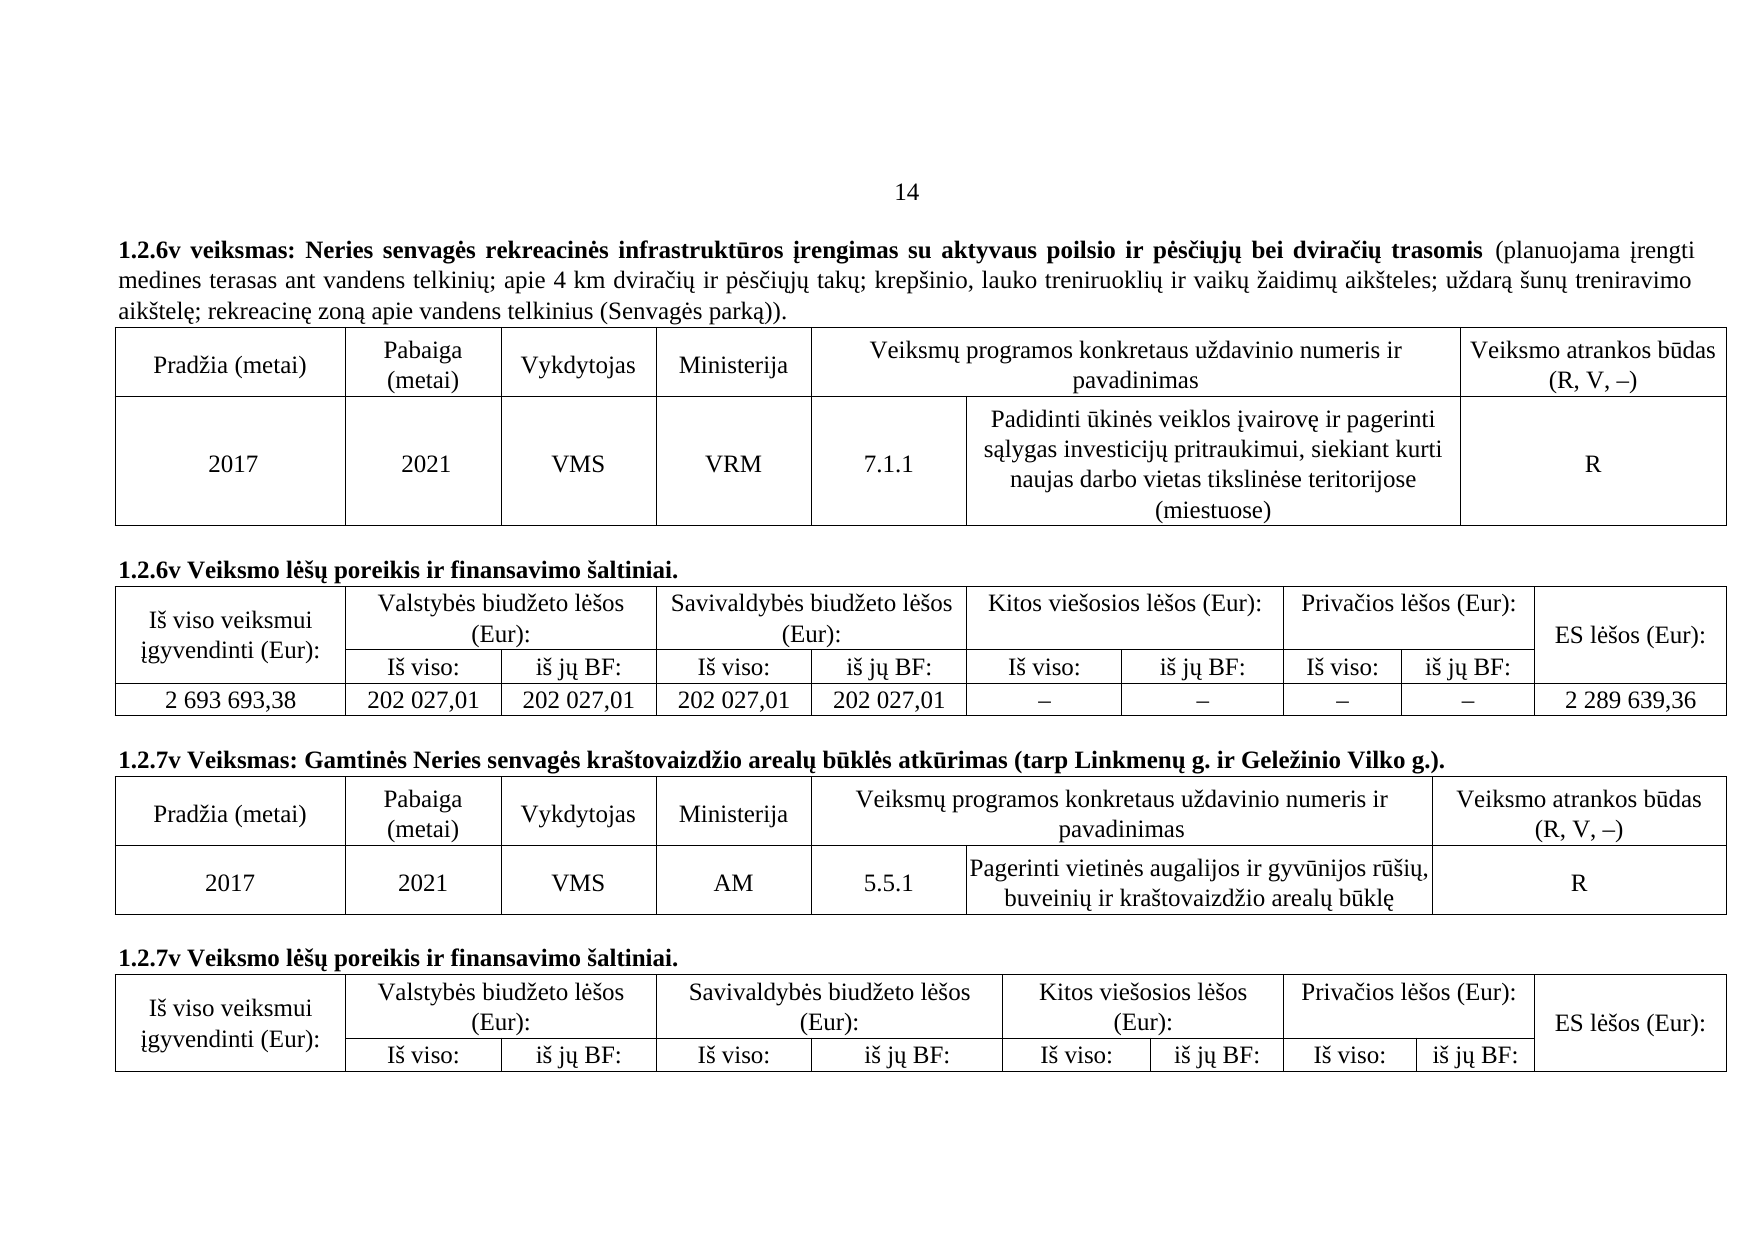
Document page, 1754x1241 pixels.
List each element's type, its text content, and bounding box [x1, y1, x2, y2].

table_cell 2021 [346, 397, 501, 525]
table_cell Pagerinti vietinės augalijos ir gyvūnijos rūšių, buveinių ir kraštovaizdžio arealų būklę [967, 846, 1432, 914]
table_cell Iš viso: [1284, 1039, 1416, 1071]
text 1.2.6v Veiksmo lėšų poreikis ir finansavimo šaltiniai. [118, 555, 1695, 584]
table_cell iš jų BF: [812, 650, 966, 682]
table_header Savivaldybės biudžeto lėšos (Eur): [657, 975, 1002, 1038]
table_header Veiksmo atrankos būdas (R, V, –) [1433, 777, 1726, 845]
table_cell iš jų BF: [1417, 1039, 1534, 1071]
table_cell Iš viso: [657, 1039, 811, 1071]
table_header Privačios lėšos (Eur): [1284, 975, 1534, 1038]
table_cell iš jų BF: [1151, 1039, 1283, 1071]
table_cell 2 289 639,36 [1535, 684, 1726, 715]
table_cell iš jų BF: [502, 1039, 656, 1071]
table_header ES lėšos (Eur): [1535, 975, 1726, 1071]
table_cell Iš viso: [967, 650, 1121, 682]
table_cell 2017 [116, 397, 345, 525]
table_cell R [1433, 846, 1726, 914]
table_cell Iš viso: [346, 650, 501, 682]
table_cell – [1402, 684, 1534, 715]
table_cell 2021 [346, 846, 501, 914]
table_header Privačios lėšos (Eur): [1284, 587, 1534, 649]
table_header Kitos viešosios lėšos (Eur): [1003, 975, 1283, 1038]
table_cell iš jų BF: [812, 1039, 1002, 1071]
table_header Iš viso veiksmui įgyvendinti (Eur): [116, 587, 345, 682]
table_header Pradžia (metai) [116, 328, 345, 396]
table_cell VMS [502, 397, 656, 525]
table_cell iš jų BF: [1122, 650, 1283, 682]
table_header Ministerija [657, 328, 811, 396]
table_cell R [1461, 397, 1726, 525]
table_cell – [1122, 684, 1283, 715]
table_cell 202 027,01 [346, 684, 501, 715]
table_cell – [967, 684, 1121, 715]
table_cell 202 027,01 [657, 684, 811, 715]
table_header Pabaiga (metai) [346, 328, 501, 396]
table_header Pabaiga (metai) [346, 777, 501, 845]
table_header Vykdytojas [502, 777, 656, 845]
table_header Ministerija [657, 777, 811, 845]
table_header Vykdytojas [502, 328, 656, 396]
table_cell Padidinti ūkinės veiklos įvairovę ir pagerinti sąlygas investicijų pritraukimui, siekiant kurti naujas darbo vietas tikslinėse teritorijose (miestuose) [967, 397, 1460, 525]
table_header ES lėšos (Eur): [1535, 587, 1726, 682]
table_cell iš jų BF: [502, 650, 656, 682]
table_header Valstybės biudžeto lėšos (Eur): [346, 975, 656, 1038]
table_cell Iš viso: [1284, 650, 1401, 682]
table_header Veiksmų programos konkretaus uždavinio numeris ir pavadinimas [812, 328, 1460, 396]
table_cell AM [657, 846, 811, 914]
table_header Veiksmų programos konkretaus uždavinio numeris ir pavadinimas [812, 777, 1432, 845]
table_header Pradžia (metai) [116, 777, 345, 845]
table_header Valstybės biudžeto lėšos (Eur): [346, 587, 656, 649]
table_cell – [1284, 684, 1401, 715]
table_cell 5.5.1 [812, 846, 966, 914]
table_header Savivaldybės biudžeto lėšos (Eur): [657, 587, 966, 649]
table_header Iš viso veiksmui įgyvendinti (Eur): [116, 975, 345, 1071]
table_cell Iš viso: [346, 1039, 501, 1071]
table_cell iš jų BF: [1402, 650, 1534, 682]
table_cell Iš viso: [1003, 1039, 1150, 1071]
table_cell 202 027,01 [812, 684, 966, 715]
text 1.2.6v veiksmas: Neries senvagės rekreacinės infrastruktūros įrengimas su aktyvaus poilsio ir pėsčiųjų bei dviračių trasomis (planuojama įrengti medines terasas ant vandens telkinių; apie 4 km dviračių ir pėsčiųjų takų; krepšinio, lauko treniruoklių ir vaikų žaidimų aikšteles; uždarą šunų treniravimo aikštelę; rekreacinę zoną apie vandens telkinius (Senvagės parką)). [118, 235, 1695, 325]
table_cell 2017 [116, 846, 345, 914]
table_header Veiksmo atrankos būdas (R, V, –) [1461, 328, 1726, 396]
text 1.2.7v Veiksmas: Gamtinės Neries senvagės kraštovaizdžio arealų būklės atkūrimas (tarp Linkmenų g. ir Geležinio Vilko g.). [118, 745, 1695, 774]
table_cell 202 027,01 [502, 684, 656, 715]
table_cell 7.1.1 [812, 397, 966, 525]
table_header Kitos viešosios lėšos (Eur): [967, 587, 1283, 649]
table_cell Iš viso: [657, 650, 811, 682]
table_cell VRM [657, 397, 811, 525]
table_cell 2 693 693,38 [116, 684, 345, 715]
table_cell VMS [502, 846, 656, 914]
text 1.2.7v Veiksmo lėšų poreikis ir finansavimo šaltiniai. [118, 943, 1695, 972]
